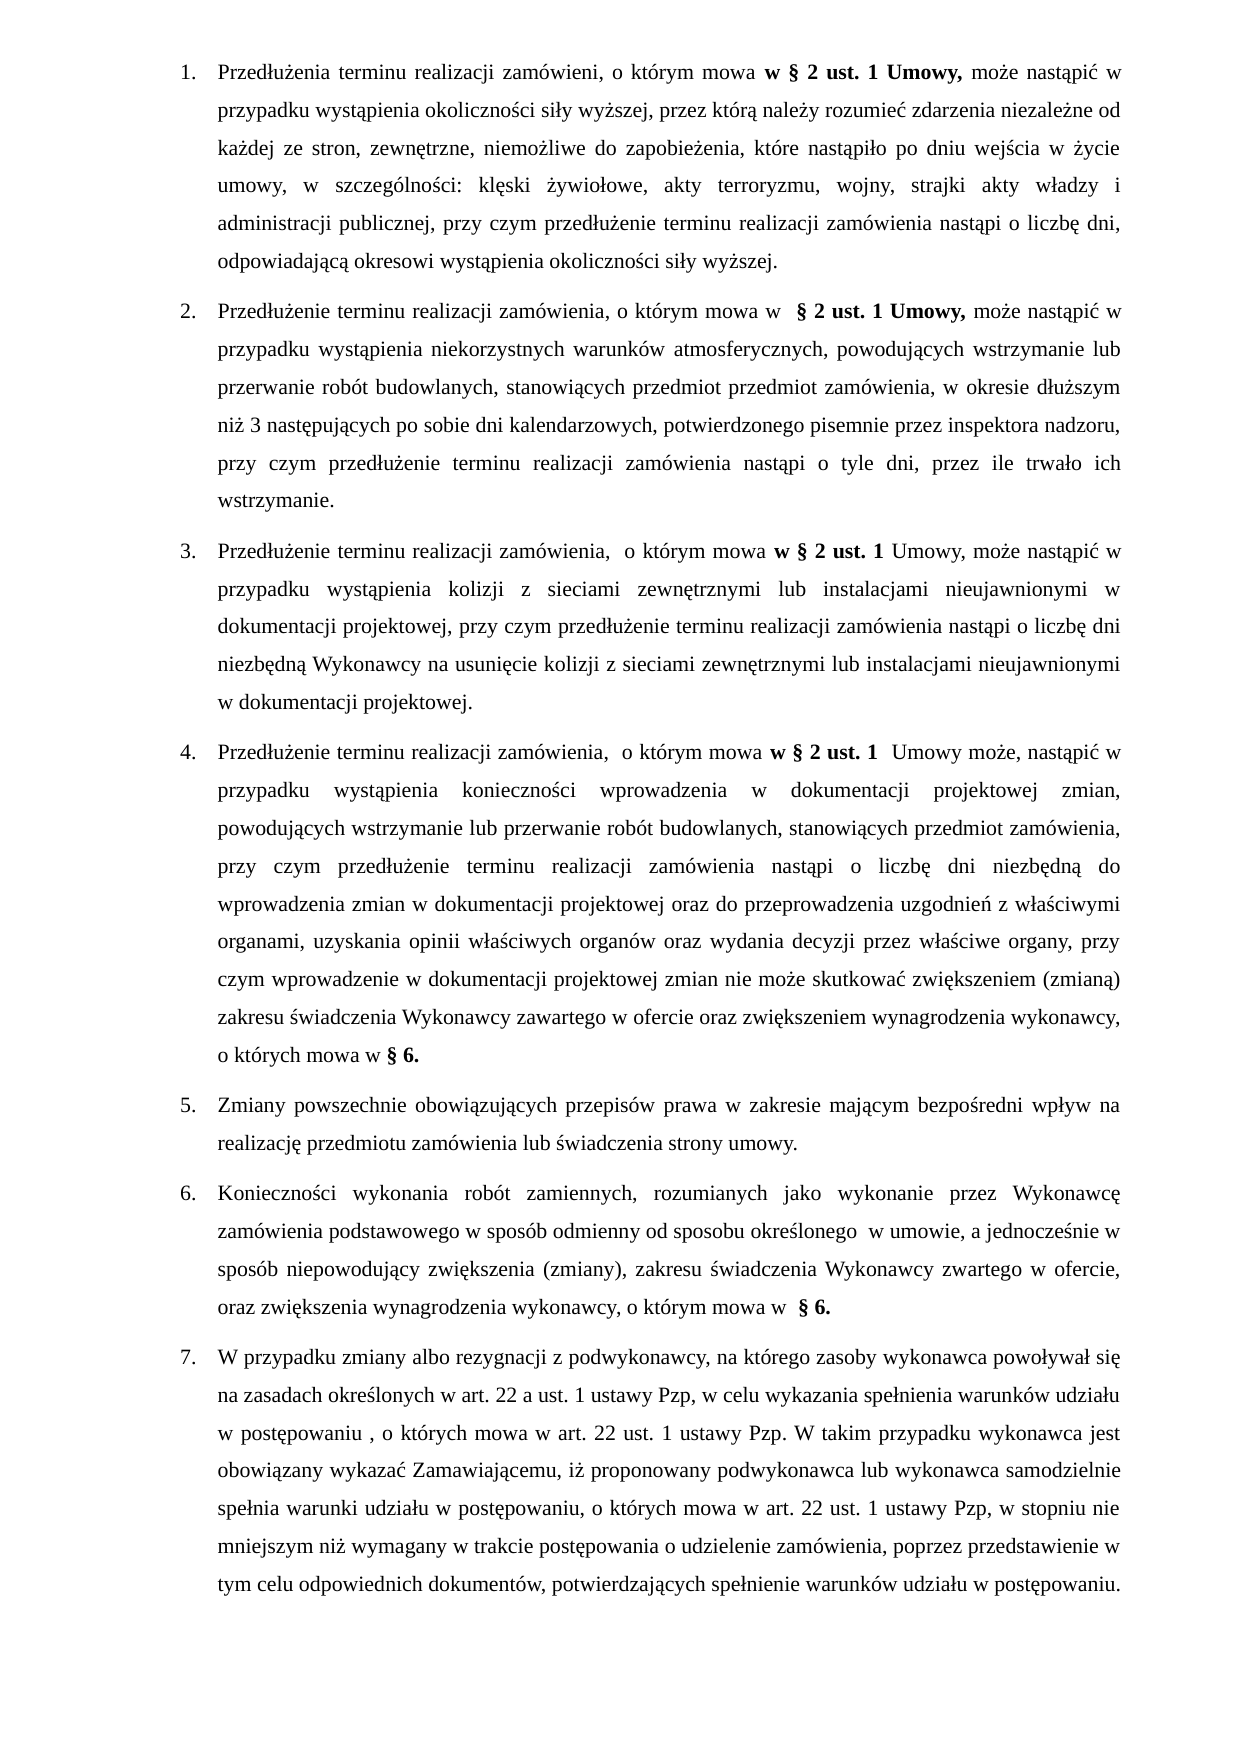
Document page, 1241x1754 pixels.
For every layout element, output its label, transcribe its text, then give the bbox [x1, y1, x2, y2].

list Konieczności wykonania robót zamiennych, rozumianych jako wykonanie przez Wykonawcę zamówienia podstawowego w sposób odmienny od sposobu określonego w umowie, a jednocześnie w sposób niepowodujący zwiększenia (zmiany), zakresu świadczenia Wykonawcy zwartego w ofercie, oraz zwiększenia wynagrodzenia wykonawcy, o którym mowa w § 6. [180, 1180, 1122, 1319]
list Przedłużenie terminu realizacji zamówienia, o którym mowa w § 2 ust. 1 Umowy może, nastąpić w przypadku wystąpienia konieczności wprowadzenia w dokumentacji projektowej zmian, powodujących wstrzymanie lub przerwanie robót budowlanych, stanowiących przedmiot zamówienia, przy czym przedłużenie terminu realizacji zamówienia nastąpi o liczbę dni niezbędną do wprowadzenia zmian w dokumentacji projektowej oraz do przeprowadzenia uzgodnień z właściwymi organami, uzyskania opinii właściwych organów oraz wydania decyzji przez właściwe organy, przy czym wprowadzenie w dokumentacji projektowej zmian nie może skutkować zwiększeniem (zmianą) zakresu świadczenia Wykonawcy zawartego w ofercie oraz zwiększeniem wynagrodzenia wykonawcy, o których mowa w § 6. [180, 739, 1122, 1067]
list Przedłużenie terminu realizacji zamówienia, o którym mowa w § 2 ust. 1 Umowy, może nastąpić w przypadku wystąpienia niekorzystnych warunków atmosferycznych, powodujących wstrzymanie lub przerwanie robót budowlanych, stanowiących przedmiot przedmiot zamówienia, w okresie dłuższym niż 3 następujących po sobie dni kalendarzowych, potwierdzonego pisemnie przez inspektora nadzoru, przy czym przedłużenie terminu realizacji zamówienia nastąpi o tyle dni, przez ile trwało ich wstrzymanie. [180, 298, 1122, 513]
list Przedłużenia terminu realizacji zamówieni, o którym mowa w § 2 ust. 1 Umowy, może nastąpić w przypadku wystąpienia okoliczności siły wyższej, przez którą należy rozumieć zdarzenia niezależne od każdej ze stron, zewnętrzne, niemożliwe do zapobieżenia, które nastąpiło po dniu wejścia w życie umowy, w szczególności: klęski żywiołowe, akty terroryzmu, wojny, strajki akty władzy i administracji publicznej, przy czym przedłużenie terminu realizacji zamówienia nastąpi o liczbę dni, odpowiadającą okresowi wystąpienia okoliczności siły wyższej. [180, 59, 1122, 273]
list W przypadku zmiany albo rezygnacji z podwykonawcy, na którego zasoby wykonawca powoływał się na zasadach określonych w art. 22 a ust. 1 ustawy Pzp, w celu wykazania spełnienia warunków udziału w postępowaniu , o których mowa w art. 22 ust. 1 ustawy Pzp. W takim przypadku wykonawca jest obowiązany wykazać Zamawiającemu, iż proponowany podwykonawca lub wykonawca samodzielnie spełnia warunki udziału w postępowaniu, o których mowa w art. 22 ust. 1 ustawy Pzp, w stopniu nie mniejszym niż wymagany w trakcie postępowania o udzielenie zamówienia, poprzez przedstawienie w tym celu odpowiednich dokumentów, potwierdzających spełnienie warunków udziału w postępowaniu. [180, 1344, 1122, 1596]
list Przedłużenie terminu realizacji zamówienia, o którym mowa w § 2 ust. 1 Umowy, może nastąpić w przypadku wystąpienia kolizji z sieciami zewnętrznymi lub instalacjami nieujawnionymi w dokumentacji projektowej, przy czym przedłużenie terminu realizacji zamówienia nastąpi o liczbę dni niezbędną Wykonawcy na usunięcie kolizji z sieciami zewnętrznymi lub instalacjami nieujawnionymi w dokumentacji projektowej. [180, 538, 1122, 714]
list Zmiany powszechnie obowiązujących przepisów prawa w zakresie mającym bezpośredni wpływ na realizację przedmiotu zamówienia lub świadczenia strony umowy. [180, 1092, 1122, 1155]
